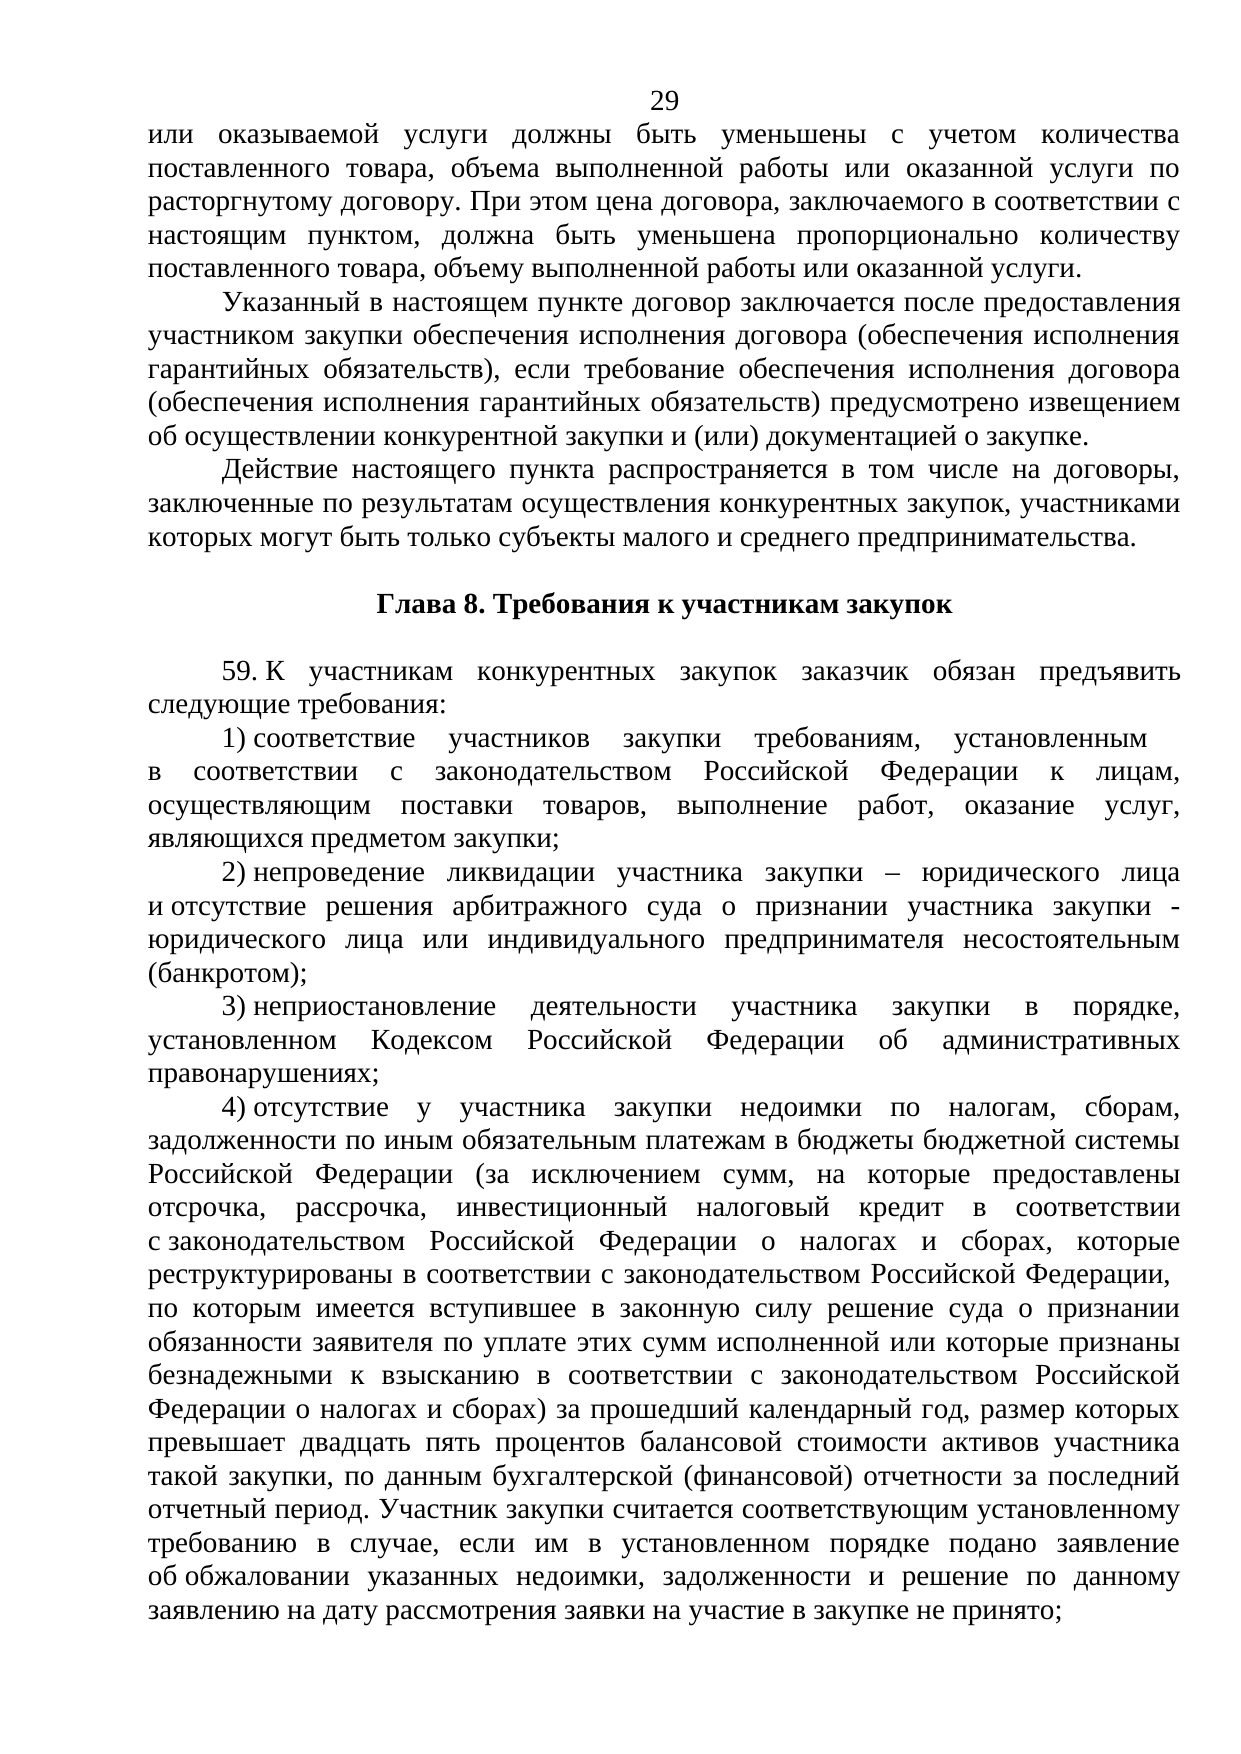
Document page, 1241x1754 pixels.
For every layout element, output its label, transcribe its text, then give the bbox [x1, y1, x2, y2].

text Глава 8. Требования к участникам закупок [148, 586, 1181, 619]
text Действие настоящего пункта распространяется в том числе на договоры, заключенные по результатам осуществления конкурентных закупок, участниками которых могут быть только субъекты малого и среднего предпринимательства. [148, 452, 1181, 552]
text 4) отсутствие у участника закупки недоимки по налогам, сборам, задолженности по иным обязательным платежам в бюджеты бюджетной системы Российской Федерации (за исключением сумм, на которые предоставлены отсрочка, рассрочка, инвестиционный налоговый кредит в соответствии с законодательством Российской Федерации о налогах и сборах, которые реструктурированы в соответствии с законодательством Российской Федерации, по которым имеется вступившее в законную силу решение суда о признании обязанности заявителя по уплате этих сумм исполненной или которые признаны безнадежными к взысканию в соответствии с законодательством Российской Федерации о налогах и сборах) за прошедший календарный год, размер которых превышает двадцать пять процентов балансовой стоимости активов участника такой закупки, по данным бухгалтерской (финансовой) отчетности за последний отчетный период. Участник закупки считается соответствующим установленному требованию в случае, если им в установленном порядке подано заявление об обжаловании указанных недоимки, задолженности и решение по данному заявлению на дату рассмотрения заявки на участие в закупке не принято; [148, 1089, 1181, 1626]
text или оказываемой услуги должны быть уменьшены с учетом количества поставленного товара, объема выполненной работы или оказанной услуги по расторгнутому договору. При этом цена договора, заключаемого в соответствии с настоящим пунктом, должна быть уменьшена пропорционально количеству поставленного товара, объему выполненной работы или оказанной услуги. [148, 116, 1181, 284]
text 1) соответствие участников закупки требованиям, установленным в соответствии с законодательством Российской Федерации к лицам, осуществляющим поставки товаров, выполнение работ, оказание услуг, являющихся предметом закупки; [148, 720, 1181, 854]
text Указанный в настоящем пункте договор заключается после предоставления участником закупки обеспечения исполнения договора (обеспечения исполнения гарантийных обязательств), если требование обеспечения исполнения договора (обеспечения исполнения гарантийных обязательств) предусмотрено извещением об осуществлении конкурентной закупки и (или) документацией о закупке. [148, 284, 1181, 452]
text 2) непроведение ликвидации участника закупки – юридического лица и отсутствие решения арбитражного суда о признании участника закупки - юридического лица или индивидуального предпринимателя несостоятельным (банкротом); [148, 854, 1181, 988]
text 59. К участникам конкурентных закупок заказчик обязан предъявить следующие требования: [148, 653, 1181, 720]
text 3) неприостановление деятельности участника закупки в порядке, установленном Кодексом Российской Федерации об административных правонарушениях; [148, 988, 1181, 1089]
